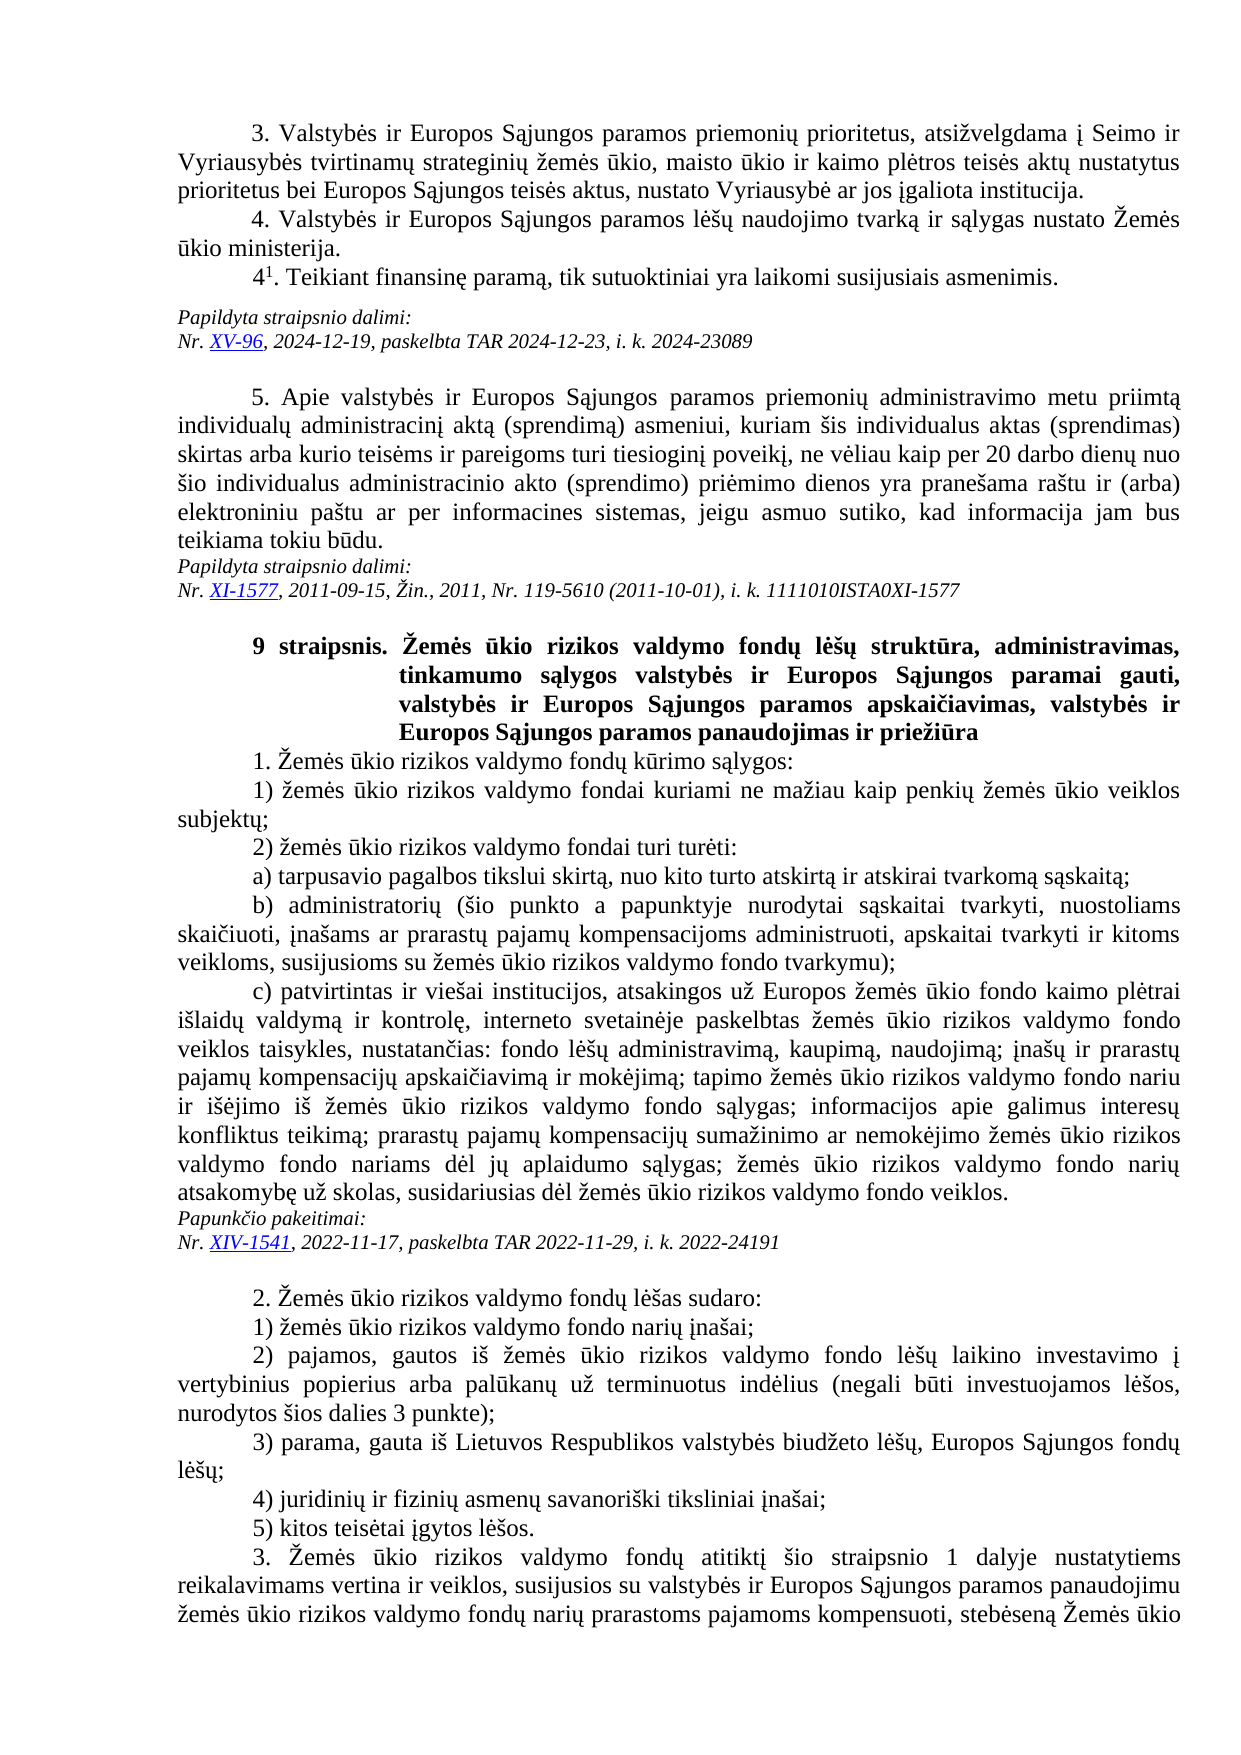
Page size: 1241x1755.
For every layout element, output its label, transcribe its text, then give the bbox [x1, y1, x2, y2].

text 5. Apie valstybės ir Europos Sąjungos paramos priemonių administravimo metu priimtą individualų administracinį aktą (sprendimą) asmeniui, kuriam šis individualus aktas (sprendimas) skirtas arba kurio teisėms ir pareigoms turi tiesioginį poveikį, ne vėliau kaip per 20 darbo dienų nuo šio individualus administracinio akto (sprendimo) priėmimo dienos yra pranešama raštu ir (arba) elektroniniu paštu ar per informacines sistemas, jeigu asmuo sutiko, kad informacija jam bus teikiama tokiu būdu. [177, 382, 1181, 554]
text 1. Žemės ūkio rizikos valdymo fondų kūrimo sąlygos: [177, 746, 1181, 775]
text 41. Teikiant finansinę paramą, tik sutuoktiniai yra laikomi susijusiais asmenimis. [177, 262, 1181, 291]
text 3) parama, gauta iš Lietuvos Respublikos valstybės biudžeto lėšų, Europos Sąjungos fondų lėšų; [177, 1427, 1181, 1484]
text 3. Žemės ūkio rizikos valdymo fondų atitiktį šio straipsnio 1 dalyje nustatytiems reikalavimams vertina ir veiklos, susijusios su valstybės ir Europos Sąjungos paramos panaudojimu žemės ūkio rizikos valdymo fondų narių prarastoms pajamoms kompensuoti, stebėseną Žemės ūkio [177, 1542, 1181, 1628]
text Nr. XV-96, 2024-12-19, paskelbta TAR 2024-12-23, i. k. 2024-23089 [177, 329, 1181, 353]
text 2. Žemės ūkio rizikos valdymo fondų lėšas sudaro: [177, 1283, 1181, 1312]
text 2) žemės ūkio rizikos valdymo fondai turi turėti: [177, 832, 1181, 861]
text 1) žemės ūkio rizikos valdymo fondo narių įnašai; [177, 1312, 1181, 1341]
text Papildyta straipsnio dalimi: [177, 554, 1181, 578]
text Papunkčio pakeitimai: [177, 1206, 1181, 1230]
text 4. Valstybės ir Europos Sąjungos paramos lėšų naudojimo tvarką ir sąlygas nustato Žemės ūkio ministerija. [177, 204, 1181, 262]
text 1) žemės ūkio rizikos valdymo fondai kuriami ne mažiau kaip penkių žemės ūkio veiklos subjektų; [177, 775, 1181, 832]
text 3. Valstybės ir Europos Sąjungos paramos priemonių prioritetus, atsižvelgdama į Seimo ir Vyriausybės tvirtinamų strateginių žemės ūkio, maisto ūkio ir kaimo plėtros teisės aktų nustatytus prioritetus bei Europos Sąjungos teisės aktus, nustato Vyriausybė ar jos įgaliota institucija. [177, 118, 1181, 204]
text Nr. XI-1577, 2011-09-15, Žin., 2011, Nr. 119-5610 (2011-10-01), i. k. 1111010ISTA0XI-1577 [177, 578, 1181, 602]
text 9 straipsnis. Žemės ūkio rizikos valdymo fondų lėšų struktūra, administravimas, tinkamumo sąlygos valstybės ir Europos Sąjungos paramai gauti, valstybės ir Europos Sąjungos paramos apskaičiavimas, valstybės ir Europos Sąjungos paramos panaudojimas ir priežiūra [252, 631, 1181, 746]
text 4) juridinių ir fizinių asmenų savanoriški tiksliniai įnašai; [177, 1484, 1181, 1513]
text c) patvirtintas ir viešai institucijos, atsakingos už Europos žemės ūkio fondo kaimo plėtrai išlaidų valdymą ir kontrolę, interneto svetainėje paskelbtas žemės ūkio rizikos valdymo fondo veiklos taisykles, nustatančias: fondo lėšų administravimą, kaupimą, naudojimą; įnašų ir prarastų pajamų kompensacijų apskaičiavimą ir mokėjimą; tapimo žemės ūkio rizikos valdymo fondo nariu ir išėjimo iš žemės ūkio rizikos valdymo fondo sąlygas; informacijos apie galimus interesų konfliktus teikimą; prarastų pajamų kompensacijų sumažinimo ar nemokėjimo žemės ūkio rizikos valdymo fondo nariams dėl jų aplaidumo sąlygas; žemės ūkio rizikos valdymo fondo narių atsakomybę už skolas, susidariusias dėl žemės ūkio rizikos valdymo fondo veiklos. [177, 976, 1181, 1206]
text 5) kitos teisėtai įgytos lėšos. [177, 1513, 1181, 1542]
text b) administratorių (šio punkto a papunktyje nurodytai sąskaitai tvarkyti, nuostoliams skaičiuoti, įnašams ar prarastų pajamų kompensacijoms administruoti, apskaitai tvarkyti ir kitoms veikloms, susijusioms su žemės ūkio rizikos valdymo fondo tvarkymu); [177, 890, 1181, 976]
text a) tarpusavio pagalbos tikslui skirtą, nuo kito turto atskirtą ir atskirai tvarkomą sąskaitą; [177, 861, 1181, 890]
text 2) pajamos, gautos iš žemės ūkio rizikos valdymo fondo lėšų laikino investavimo į vertybinius popierius arba palūkanų už terminuotus indėlius (negali būti investuojamos lėšos, nurodytos šios dalies 3 punkte); [177, 1341, 1181, 1427]
text Papildyta straipsnio dalimi: [177, 305, 1181, 329]
text Nr. XIV-1541, 2022-11-17, paskelbta TAR 2022-11-29, i. k. 2022-24191 [177, 1230, 1181, 1254]
